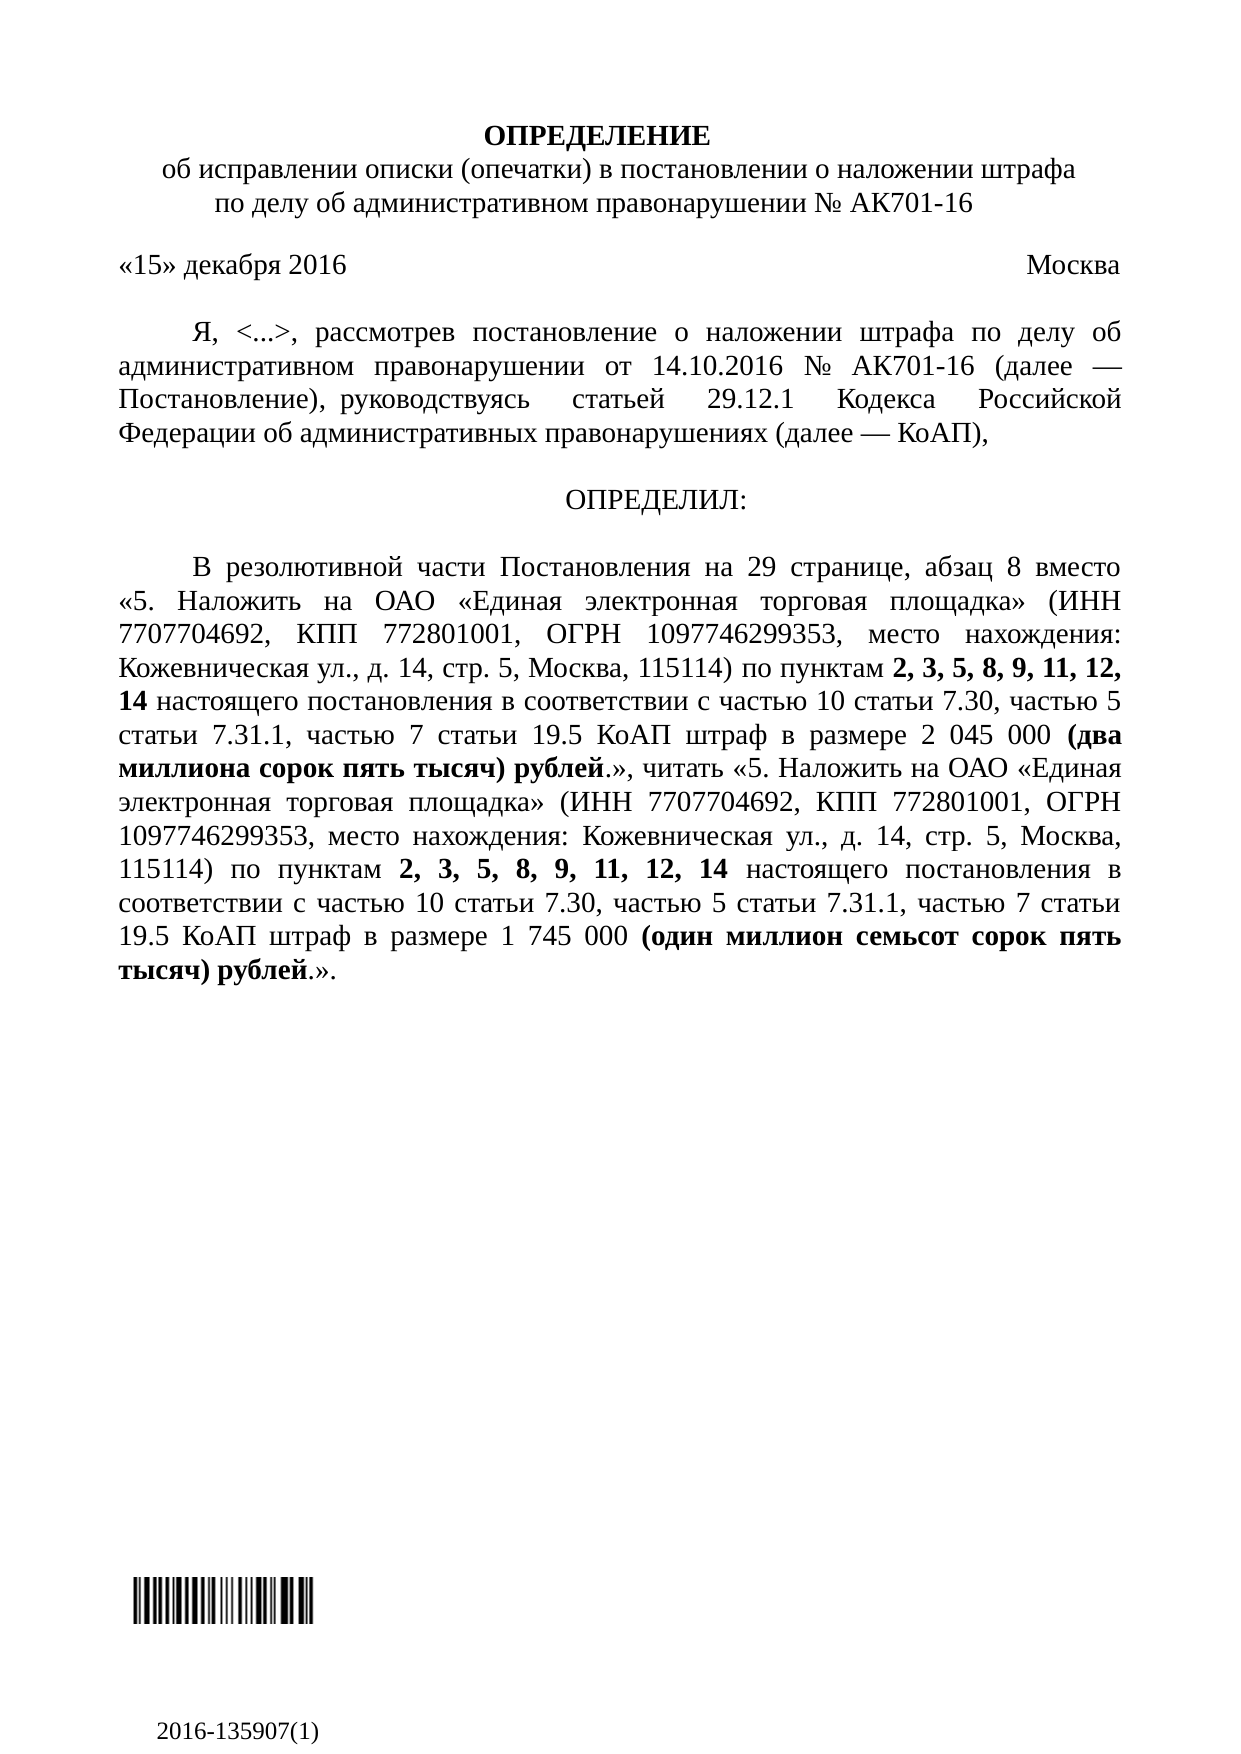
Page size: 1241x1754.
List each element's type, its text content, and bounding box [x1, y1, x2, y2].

text Я, <...>, рассмотрев постановление о наложении штрафа по делу об административном правонарушении от 14.10.2016 № АК701-16 (далее — Постановление), руководствуясь статьей 29.12.1 Кодекса Российской Федерации об административных правонарушениях (далее — КоАП), [118, 314, 1122, 449]
text ОПРЕДЕЛЕНИЕ [117, 118, 1078, 152]
picture [118, 1577, 331, 1624]
text об исправлении описки (опечатки) в постановлении о наложении штрафа по делу об административном правонарушении № АК701-16 [117, 152, 1078, 219]
text В резолютивной части Постановления на 29 странице, абзац 8 вместо «5. Наложить на ОАО «Единая электронная торговая площадка» (ИНН 7707704692, КПП 772801001, ОГРН 1097746299353, место нахождения: Кожевническая ул., д. 14, стр. 5, Москва, 115114) по пунктам 2, 3, 5, 8, 9, 11, 12, 14 настоящего постановления в соответствии с частью 10 статьи 7.30, частью 5 статьи 7.31.1, частью 7 статьи 19.5 КоАП штраф в размере 2 045 000 (два миллиона сорок пять тысяч) рублей.», читать «5. Наложить на ОАО «Единая электронная торговая площадка» (ИНН 7707704692, КПП 772801001, ОГРН 1097746299353, место нахождения: Кожевническая ул., д. 14, стр. 5, Москва, 115114) по пунктам 2, 3, 5, 8, 9, 11, 12, 14 настоящего постановления в соответствии с частью 10 статьи 7.30, частью 5 статьи 7.31.1, частью 7 статьи 19.5 КоАП штраф в размере 1 745 000 (один миллион семьсот сорок пять тысяч) рублей.». [118, 549, 1122, 985]
text ОПРЕДЕЛИЛ: [118, 482, 1122, 516]
text «15» декабря 2016 Москва [118, 247, 1122, 281]
